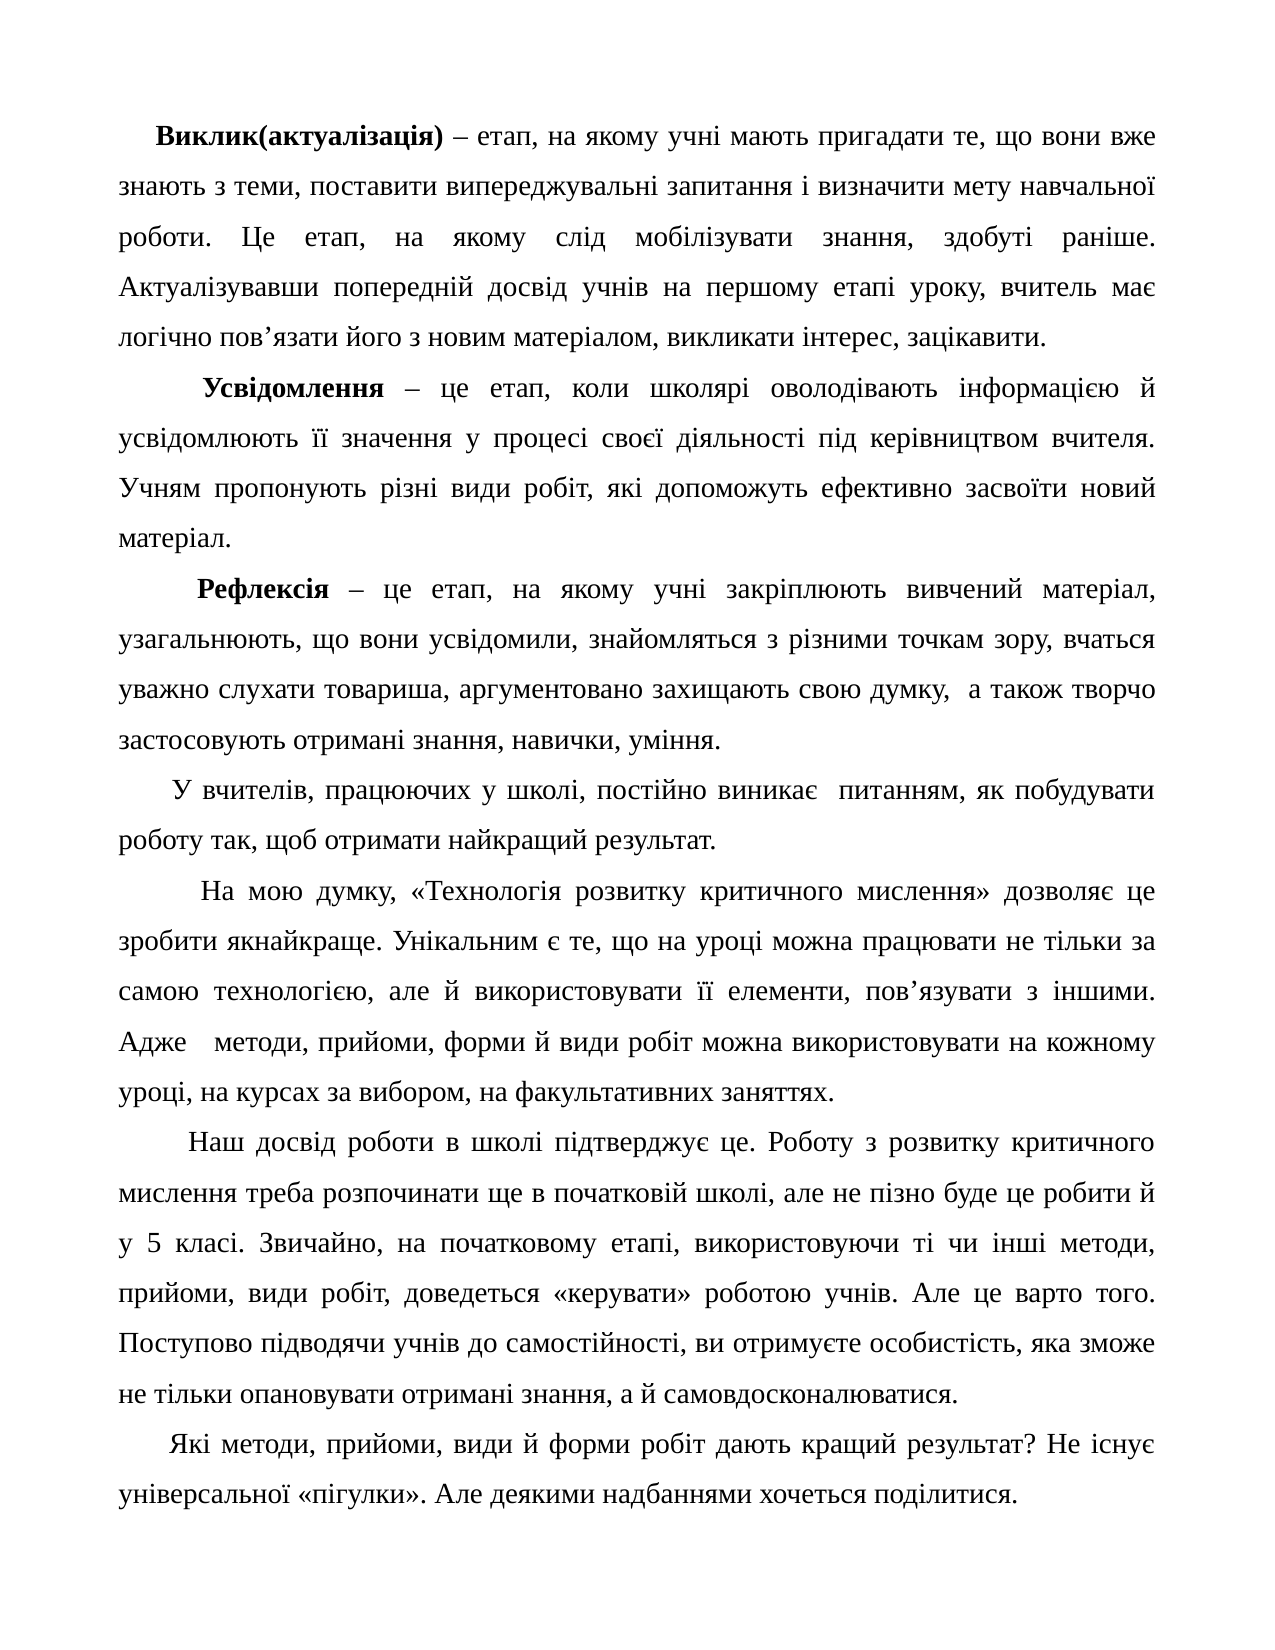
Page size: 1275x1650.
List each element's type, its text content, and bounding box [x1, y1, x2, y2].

list Які методи, прийоми, види й форми робіт дають кращий результат? Не існує універсальної «пігулки». Але деякими надбаннями хочеться поділитися. [118, 1426, 1157, 1510]
list На мою думку, «Технологія розвитку критичного мислення» дозволяє це зробити якнайкраще. Унікальним є те, що на уроці можна працювати не тільки за самою технологією, але й використовувати її елементи, пов’язувати з іншими. Адже методи, прийоми, форми й види робіт можна використовувати на кожному уроці, на курсах за вибором, на факультативних заняттях. [118, 873, 1157, 1108]
list Виклик(актуалізація) – етап, на якому учні мають пригадати те, що вони вже знають з теми, поставити випереджувальні запитання і визначити мету навчальної роботи. Це етап, на якому слід мобілізувати знання, здобуті раніше. Актуалізувавши попередній досвід учнів на першому етапі уроку, вчитель має логічно пов’язати його з новим матеріалом, викликати інтерес, зацікавити. [118, 118, 1157, 353]
list Рефлексія – це етап, на якому учні закріплюють вивчений матеріал, узагальнюють, що вони усвідомили, знайомляться з різними точкам зору, вчаться уважно слухати товариша, аргументовано захищають свою думку, а також творчо застосовують отримані знання, навички, уміння. [118, 571, 1157, 755]
list Наш досвід роботи в школі підтверджує це. Роботу з розвитку критичного мислення треба розпочинати ще в початковій школі, але не пізно буде це робити й у 5 класі. Звичайно, на початковому етапі, використовуючи ті чи інші методи, прийоми, види робіт, доведеться «керувати» роботою учнів. Але це варто того. Поступово підводячи учнів до самостійності, ви отримуєте особистість, яка зможе не тільки опановувати отримані знання, а й самовдосконалюватися. [118, 1124, 1157, 1409]
list У вчителів, працюючих у школі, постійно виникає питанням, як побудувати роботу так, щоб отримати найкращий результат. [118, 772, 1157, 856]
list Усвідомлення – це етап, коли школярі оволодівають інформацією й усвідомлюють її значення у процесі своєї діяльності під керівництвом вчителя. Учням пропонують різні види робіт, які допоможуть ефективно засвоїти новий матеріал. [118, 370, 1157, 554]
